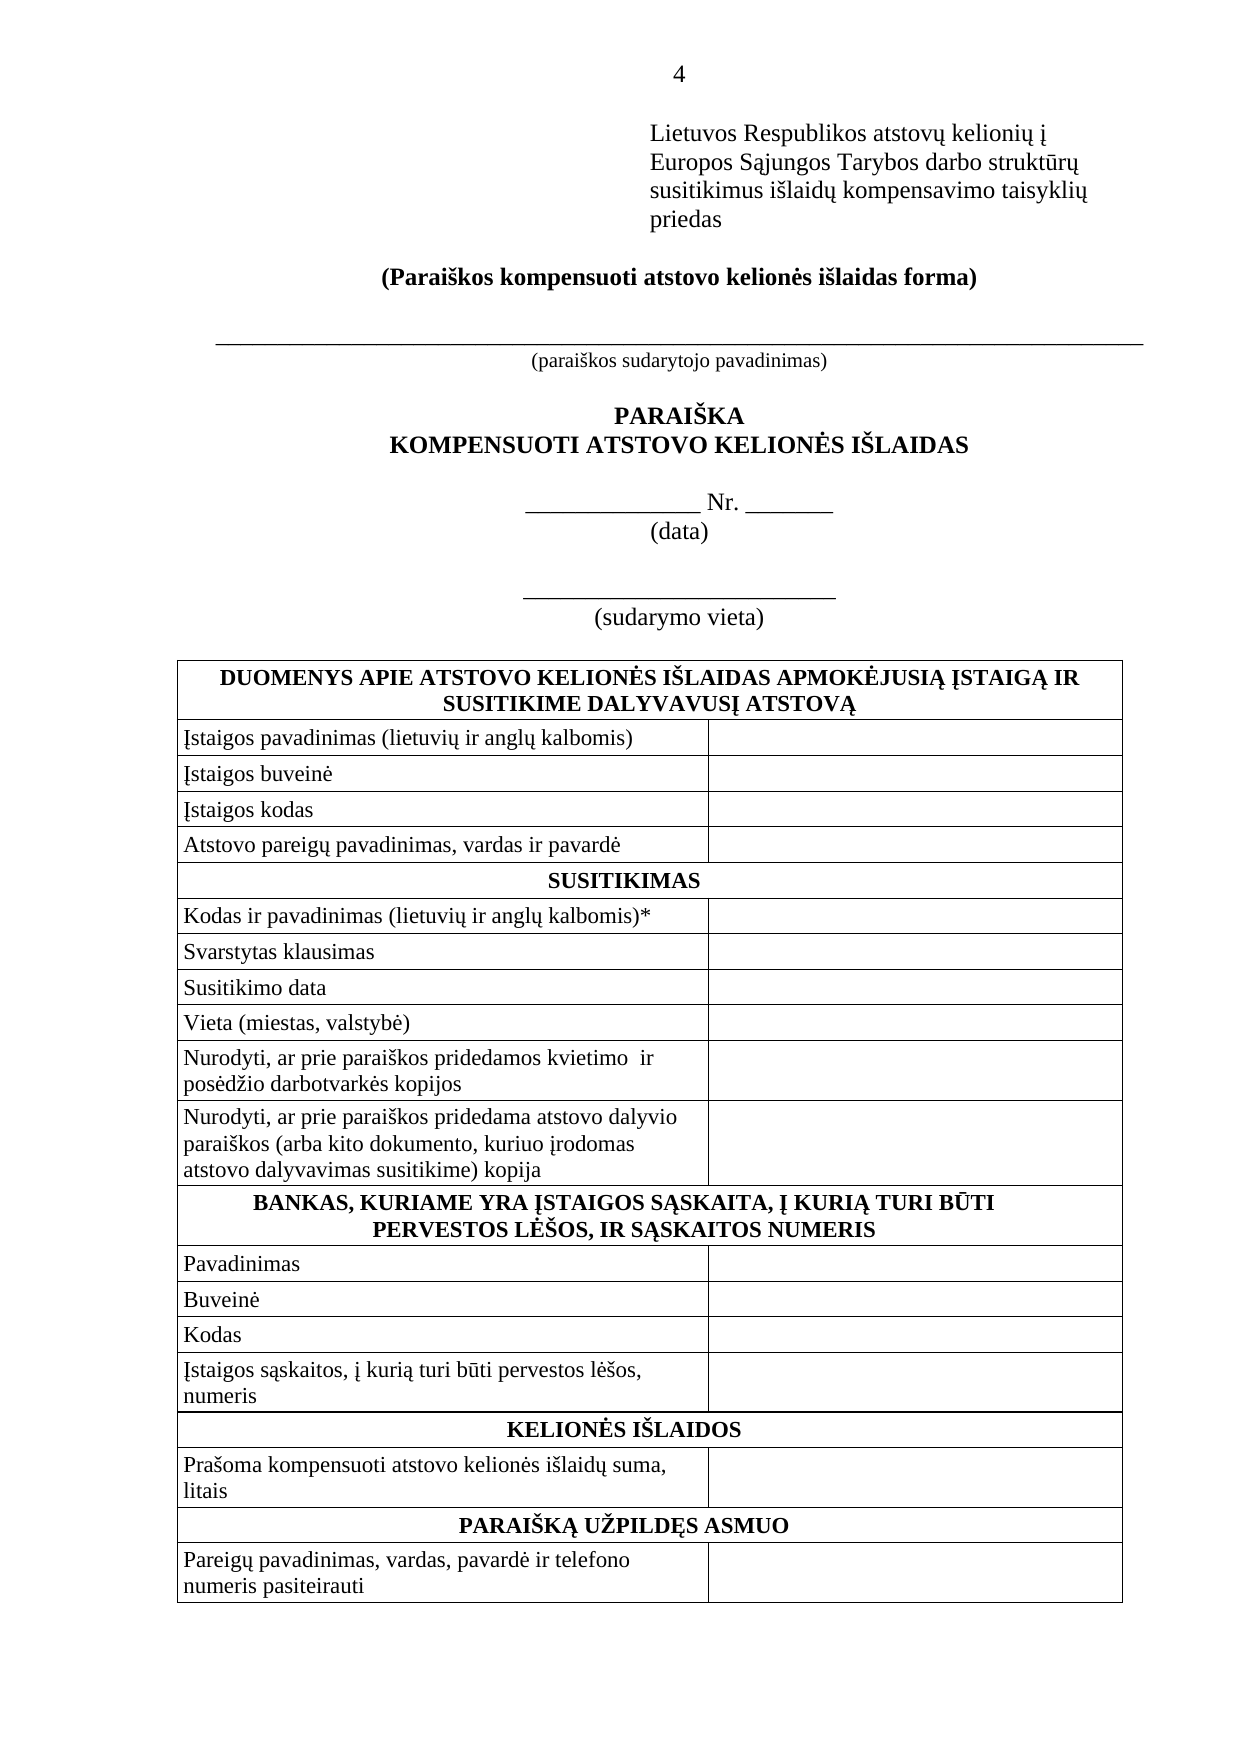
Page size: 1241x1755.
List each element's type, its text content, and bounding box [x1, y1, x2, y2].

table_cell [709, 1005, 1122, 1040]
table_cell Nurodyti, ar prie paraiškos pridedamos kvietimo ir posėdžio darbotvarkės kopijos [178, 1041, 708, 1099]
text _________________________ [177, 573, 1181, 602]
text Lietuvos Respublikos atstovų kelionių į [649, 118, 1181, 147]
text KOMPENSUOTI ATSTOVO KELIONĖS IŠLAIDAS [177, 430, 1181, 458]
table_cell [709, 827, 1122, 862]
text ______________ Nr. _______ [177, 487, 1181, 516]
table_cell Įstaigos pavadinimas (lietuvių ir anglų kalbomis) [178, 720, 708, 755]
table_cell [709, 1448, 1122, 1507]
table_cell [709, 934, 1122, 969]
table_cell Kodas [178, 1317, 708, 1352]
table_cell [709, 1317, 1122, 1352]
table_cell [1071, 1186, 1122, 1245]
text priedas [649, 204, 1181, 233]
table_cell KELIONĖS IŠLAIDOS [178, 1413, 1071, 1447]
table_cell Svarstytas klausimas [178, 934, 708, 969]
table_cell [1071, 863, 1122, 897]
text (data) [177, 516, 1181, 545]
text _ [177, 319, 1181, 348]
table_cell [709, 720, 1122, 755]
table_cell [709, 1246, 1122, 1281]
table_cell [709, 970, 1122, 1004]
table_cell Prašoma kompensuoti atstovo kelionės išlaidų suma, litais [178, 1448, 708, 1507]
table_cell [709, 1543, 1122, 1602]
table_cell Buveinė [178, 1282, 708, 1316]
text PARAIŠKA [177, 401, 1181, 430]
text susitikimus išlaidų kompensavimo taisyklių [649, 176, 1181, 204]
table_cell Pavadinimas [178, 1246, 708, 1281]
table_cell [709, 1101, 1122, 1185]
table_cell Atstovo pareigų pavadinimas, vardas ir pavardė [178, 827, 708, 862]
table_cell BANKAS, KURIAME YRA ĮSTAIGOS SĄSKAITA, Į KURIĄ TURI BŪTI PERVESTOS LĖŠOS, IR SĄSKAITOS NUMERIS [178, 1186, 1071, 1245]
table_cell Pareigų pavadinimas, vardas, pavardė ir telefono numeris pasiteirauti [178, 1543, 708, 1602]
text (paraiškos sudarytojo pavadinimas) [177, 348, 1181, 372]
table_cell [1071, 1508, 1122, 1542]
table_cell [709, 792, 1122, 826]
table_cell Vieta (miestas, valstybė) [178, 1005, 708, 1040]
table_cell Kodas ir pavadinimas (lietuvių ir anglų kalbomis)* [178, 899, 708, 933]
table_cell Nurodyti, ar prie paraiškos pridedama atstovo dalyvio paraiškos (arba kito dokumento, kuriuo įrodomas atstovo dalyvavimas susitikime) kopija [178, 1101, 708, 1185]
table_header DUOMENYS APIE ATSTOVO KELIONĖS IŠLAIDAS APMOKĖJUSIĄ ĮSTAIGĄ IR SUSITIKIME DALYVAVUSĮ ATSTOVĄ [178, 661, 1122, 719]
table_cell Susitikimo data [178, 970, 708, 1004]
text Europos Sąjungos Tarybos darbo struktūrų [649, 147, 1181, 176]
table_cell Įstaigos sąskaitos, į kurią turi būti pervestos lėšos, numeris [178, 1353, 708, 1411]
text (Paraiškos kompensuoti atstovo kelionės išlaidas forma) [177, 262, 1181, 291]
table_cell [709, 1041, 1122, 1099]
table_cell Įstaigos kodas [178, 792, 708, 826]
table_cell [709, 756, 1122, 791]
text (sudarymo vieta) [177, 602, 1181, 631]
table_cell [709, 899, 1122, 933]
table_cell [1071, 1413, 1122, 1447]
table_cell PARAIŠKĄ UŽPILDĘS ASMUO [178, 1508, 1071, 1542]
table_cell [709, 1282, 1122, 1316]
table_cell Įstaigos buveinė [178, 756, 708, 791]
table_cell SUSITIKIMAS [178, 863, 1071, 897]
table_cell [709, 1353, 1122, 1411]
